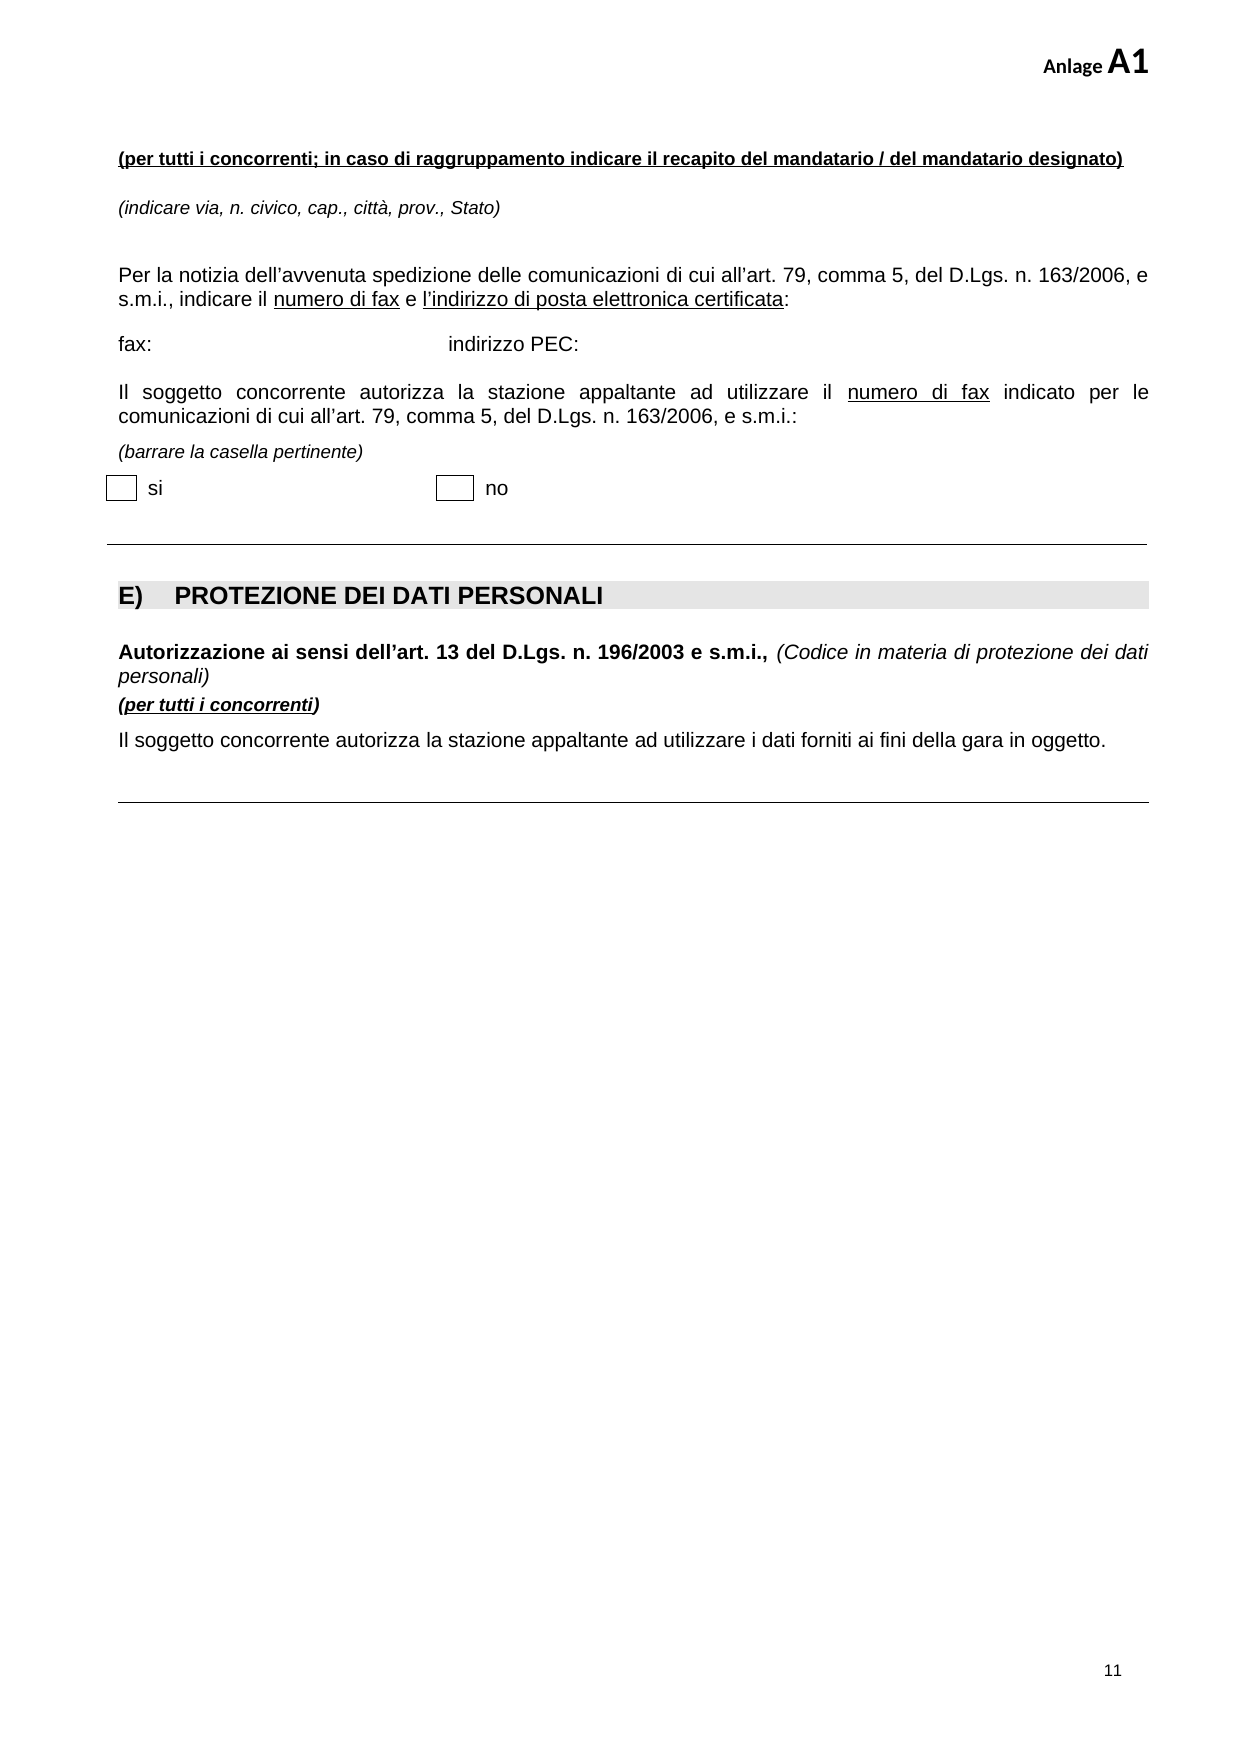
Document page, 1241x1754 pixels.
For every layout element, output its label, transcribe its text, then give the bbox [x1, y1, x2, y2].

table_header [437, 476, 473, 499]
text (per tutti i concorrenti) [118, 694, 1149, 715]
table_header [107, 525, 1147, 544]
table_header [107, 476, 136, 499]
text (indicare via, n. civico, cap., città, prov., Stato) [118, 197, 1149, 218]
text (barrare la casella pertinente) [118, 440, 1149, 462]
text Per la notizia dell’avvenuta spedizione delle comunicazioni di cui all’art. 79, comma 5, del D.Lgs. n. 163/2006, e s.m.i., indicare il numero di fax e l’indirizzo di posta elettronica certificata: [118, 263, 1149, 311]
table_header [606, 324, 1134, 356]
table_header si [137, 475, 436, 499]
text Il soggetto concorrente autorizza la stazione appaltante ad utilizzare i dati forniti ai fini della gara in oggetto. [118, 728, 1149, 752]
table_header [193, 324, 437, 356]
text Il soggetto concorrente autorizza la stazione appaltante ad utilizzare il numero di fax indicato per le comunicazioni di cui all’art. 79, comma 5, del D.Lgs. n. 163/2006, e s.m.i.: [118, 380, 1149, 428]
table_header [107, 219, 1147, 251]
table_header indirizzo PEC: [437, 324, 606, 356]
table_header fax: [107, 324, 193, 356]
text Autorizzazione ai sensi dell’art. 13 del D.Lgs. n. 196/2003 e s.m.i., (Codice in materia di protezione dei dati personali) [118, 639, 1149, 687]
list PROTEZIONE DEI DATI PERSONALI [118, 581, 1149, 609]
text (per tutti i concorrenti; in caso di raggruppamento indicare il recapito del mandatario / del mandatario designato) [118, 148, 1149, 169]
table_header no [474, 475, 1149, 499]
